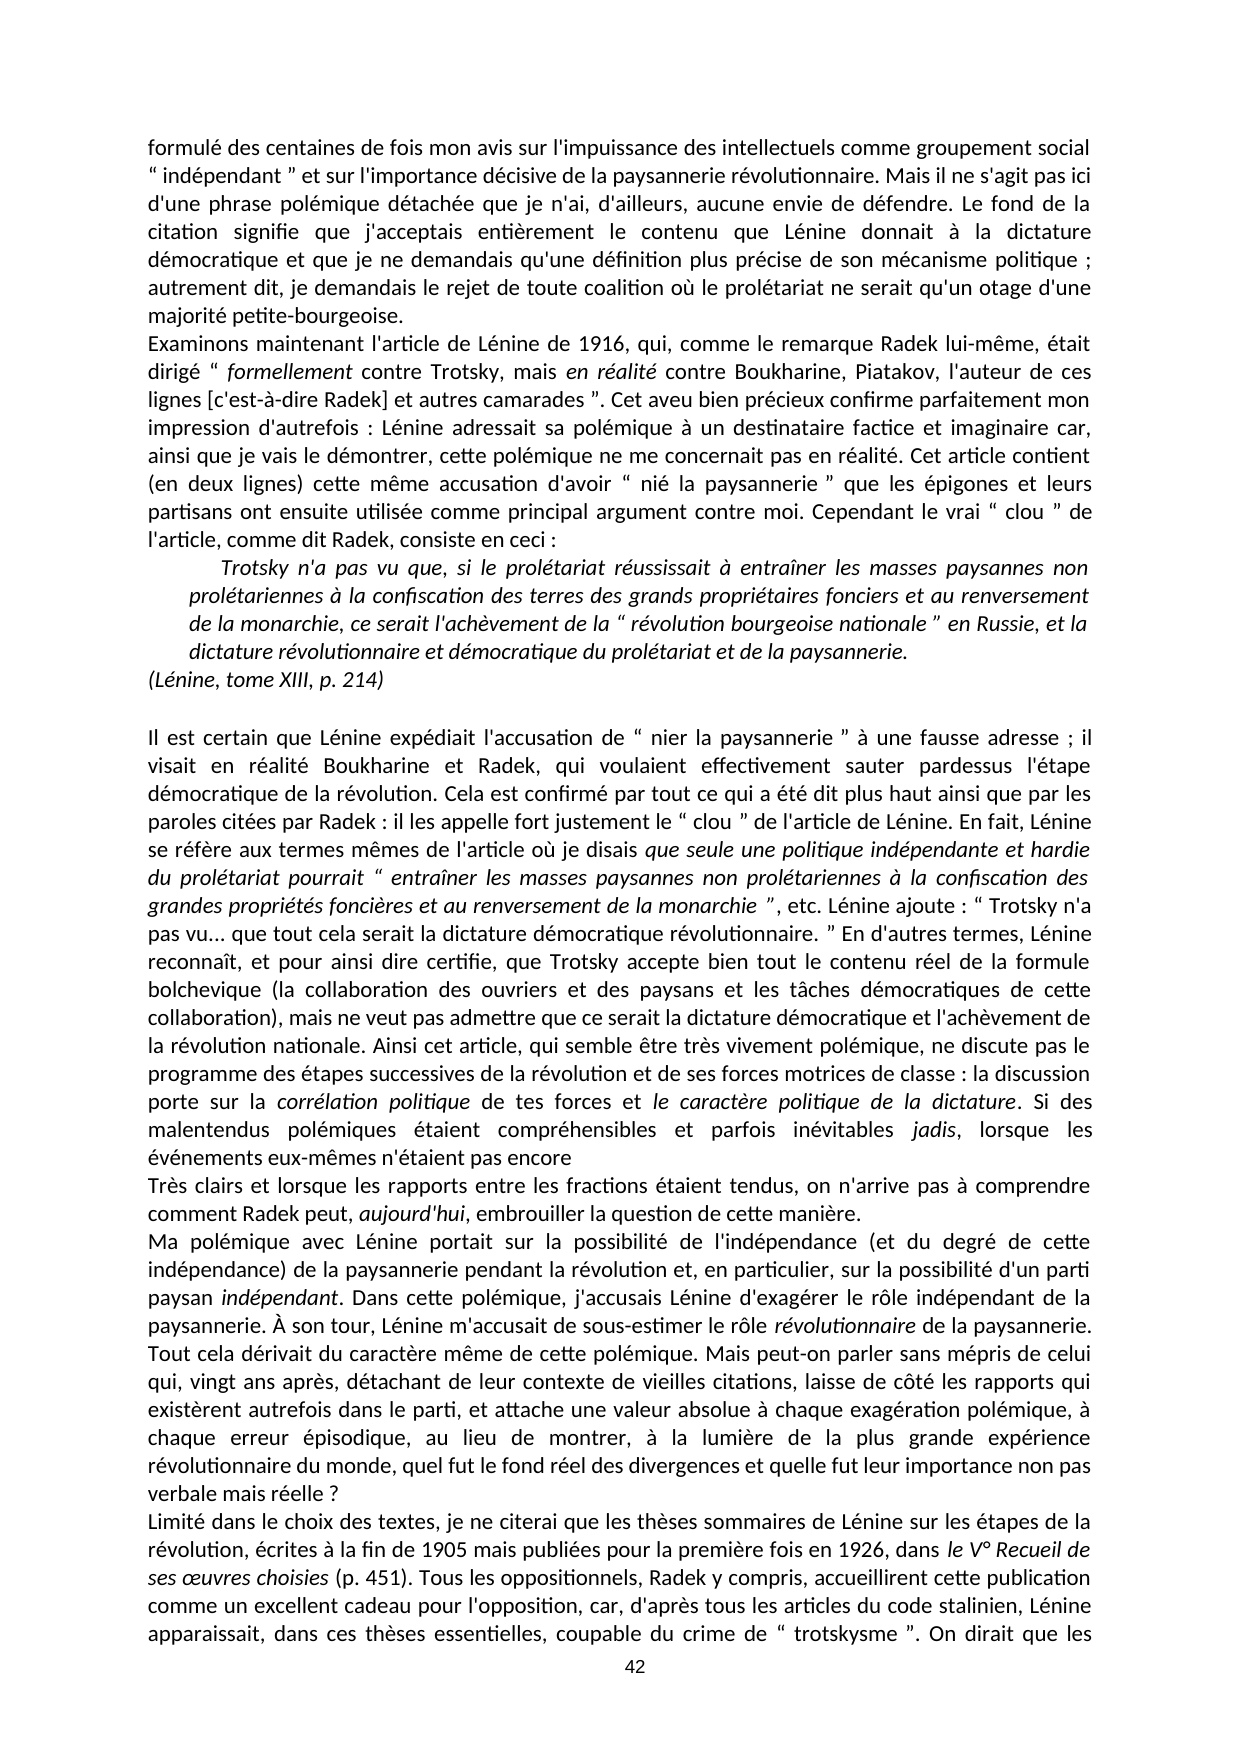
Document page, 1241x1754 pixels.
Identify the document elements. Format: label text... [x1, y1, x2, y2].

text Il est certain que Lénine expédiait l'accusation de “ nier la paysannerie ” à une fausse adresse ; il visait en réalité Boukharine et Radek, qui voulaient effectivement sauter pardessus l'étape démocratique de la révolution. Cela est confirmé par tout ce qui a été dit plus haut ainsi que par les paroles citées par Radek : il les appelle fort justement le “ clou ” de l'article de Lénine. En fait, Lénine se réfère aux termes mêmes de l'article où je disais que seule une politique indépendante et hardie du prolétariat pourrait “ entraîner les masses paysannes non prolétariennes à la confiscation des grandes propriétés foncières et au renversement de la monarchie ”, etc. Lénine ajoute : “ Trotsky n'a pas vu... que tout cela serait la dictature démocratique révolutionnaire. ” En d'autres termes, Lénine reconnaît, et pour ainsi dire certifie, que Trotsky accepte bien tout le contenu réel de la formule bolchevique (la collaboration des ouvriers et des paysans et les tâches démocratiques de cette collaboration), mais ne veut pas admettre que ce serait la dictature démocratique et l'achèvement de la révolution nationale. Ainsi cet article, qui semble être très vivement polémique, ne discute pas le programme des étapes successives de la révolution et de ses forces motrices de classe : la discussion porte sur la corrélation politique de tes forces et le caractère politique de la dictature. Si des malentendus polémiques étaient compréhensibles et parfois inévitables jadis, lorsque les événements eux-mêmes n'étaient pas encore [148, 723, 1093, 1171]
text Ma polémique avec Lénine portait sur la possibilité de l'indépendance (et du degré de cette indépendance) de la paysannerie pendant la révolution et, en particulier, sur la possibilité d'un parti paysan indépendant. Dans cette polémique, j'accusais Lénine d'exagérer le rôle indépendant de la paysannerie. À son tour, Lénine m'accusait de sous-estimer le rôle révolutionnaire de la paysannerie. Tout cela dérivait du caractère même de cette polémique. Mais peut-on parler sans mépris de celui qui, vingt ans après, détachant de leur contexte de vieilles citations, laisse de côté les rapports qui existèrent autrefois dans le parti, et attache une valeur absolue à chaque exagération polémique, à chaque erreur épisodique, au lieu de montrer, à la lumière de la plus grande expérience révolutionnaire du monde, quel fut le fond réel des divergences et quelle fut leur importance non pas verbale mais réelle ? [148, 1227, 1093, 1507]
text (Lénine, tome XIII, p. 214) [148, 665, 1093, 693]
text Trotsky n'a pas vu que, si le prolétariat réussissait à entraîner les masses paysannes non prolétariennes à la confiscation des terres des grands propriétaires fonciers et au renversement de la monarchie, ce serait l'achèvement de la “ révolution bourgeoise nationale ” en Russie, et la dictature révolutionnaire et démocratique du prolétariat et de la paysannerie. [148, 553, 1093, 665]
text Examinons maintenant l'article de Lénine de 1916, qui, comme le remarque Radek lui-même, était dirigé “ formellement contre Trotsky, mais en réalité contre Boukharine, Piatakov, l'auteur de ces lignes [c'est-à-dire Radek] et autres camarades ”. Cet aveu bien précieux confirme parfaitement mon impression d'autrefois : Lénine adressait sa polémique à un destinataire factice et imaginaire car, ainsi que je vais le démontrer, cette polémique ne me concernait pas en réalité. Cet article contient (en deux lignes) cette même accusation d'avoir “ nié la paysannerie ” que les épigones et leurs partisans ont ensuite utilisée comme principal argument contre moi. Cependant le vrai “ clou ” de l'article, comme dit Radek, consiste en ceci : [148, 329, 1093, 553]
text Limité dans le choix des textes, je ne citerai que les thèses sommaires de Lénine sur les étapes de la révolution, écrites à la fin de 1905 mais publiées pour la première fois en 1926, dans le V° Recueil de ses œuvres choisies (p. 451). Tous les oppositionnels, Radek y compris, accueillirent cette publication comme un excellent cadeau pour l'opposition, car, d'après tous les articles du code stalinien, Lénine apparaissait, dans ces thèses essentielles, coupable du crime de “ trotskysme ”. On dirait que les [148, 1507, 1093, 1647]
text formulé des centaines de fois mon avis sur l'impuissance des intellectuels comme groupement social “ indépendant ” et sur l'importance décisive de la paysannerie révolutionnaire. Mais il ne s'agit pas ici d'une phrase polémique détachée que je n'ai, d'ailleurs, aucune envie de défendre. Le fond de la citation signifie que j'acceptais entièrement le contenu que Lénine donnait à la dictature démocratique et que je ne demandais qu'une définition plus précise de son mécanisme politique ; autrement dit, je demandais le rejet de toute coalition où le prolétariat ne serait qu'un otage d'une majorité petite-bourgeoise. [148, 133, 1093, 329]
text Très clairs et lorsque les rapports entre les fractions étaient tendus, on n'arrive pas à comprendre comment Radek peut, aujourd'hui, embrouiller la question de cette manière. [148, 1171, 1093, 1227]
